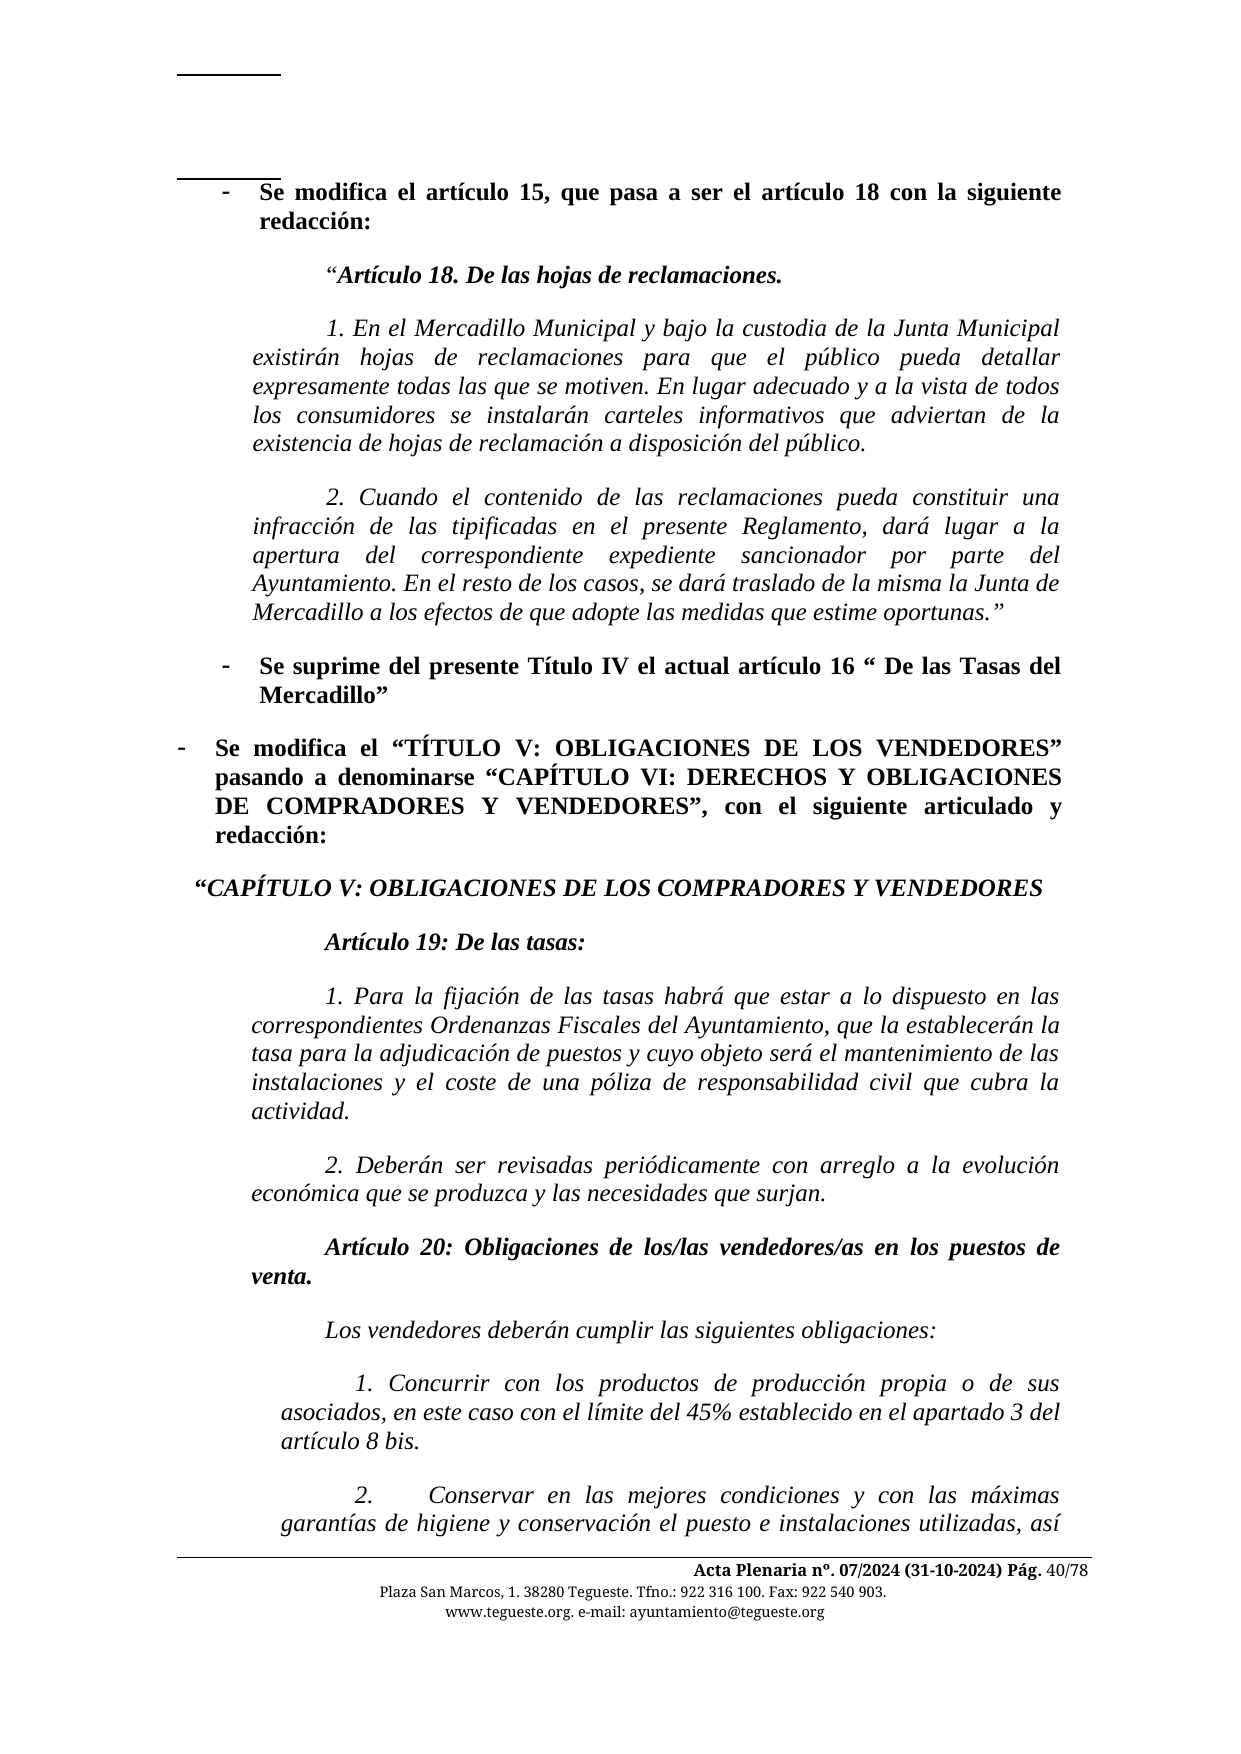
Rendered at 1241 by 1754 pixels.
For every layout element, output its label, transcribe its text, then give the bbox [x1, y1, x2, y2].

list Se suprime del presente Título IV el actual artículo 16 “ De las Tasas del Mercadillo” [222, 651, 1063, 708]
text 2. Cuando el contenido de las reclamaciones pueda constituir una infracción de las tipificadas en el presente Reglamento, dará lugar a la apertura del correspondiente expediente sancionador por parte del Ayuntamiento. En el resto de los casos, se dará traslado de la misma la Junta de Mercadillo a los efectos de que adopte las medidas que estime oportunas.” [252, 482, 1063, 626]
subtitle Artículo 19: De las tasas: [251, 927, 1063, 956]
text 1. En el Mercadillo Municipal y bajo la custodia de la Junta Municipal existirán hojas de reclamaciones para que el público pueda detallar expresamente todas las que se motiven. En lugar adecuado y a la vista de todos los consumidores se instalarán carteles informativos que adviertan de la existencia de hojas de reclamación a disposición del público. [252, 313, 1063, 457]
list Se modifica el “TÍTULO V: OBLIGACIONES DE LOS VENDEDORES” pasando a denominarse “CAPÍTULO VI: DERECHOS Y OBLIGACIONES DE COMPRADORES Y VENDEDORES”, con el siguiente articulado y redacción: [177, 733, 1063, 848]
text “CAPÍTULO V: OBLIGACIONES DE LOS COMPRADORES Y VENDEDORES [177, 873, 1063, 902]
text 2. Deberán ser revisadas periódicamente con arreglo a la evolución económica que se produzca y las necesidades que surjan. [251, 1150, 1063, 1207]
text “Artículo 18. De las hojas de reclamaciones. [252, 260, 1063, 288]
text 2. Conservar en las mejores condiciones y con las máximas garantías de higiene y conservación el puesto e instalaciones utilizadas, así [281, 1480, 1063, 1537]
list Se modifica el artículo 15, que pasa a ser el artículo 18 con la siguiente redacción: [222, 177, 1063, 235]
text 1. Concurrir con los productos de producción propia o de sus asociados, en este caso con el límite del 45% establecido en el apartado 3 del artículo 8 bis. [281, 1368, 1063, 1455]
text Los vendedores deberán cumplir las siguientes obligaciones: [251, 1315, 1063, 1343]
subtitle Artículo 20: Obligaciones de los/las vendedores/as en los puestos de venta. [251, 1232, 1063, 1290]
text 1. Para la fijación de las tasas habrá que estar a lo dispuesto en las correspondientes Ordenanzas Fiscales del Ayuntamiento, que la establecerán la tasa para la adjudicación de puestos y cuyo objeto será el mantenimiento de las instalaciones y el coste de una póliza de responsabilidad civil que cubra la actividad. [251, 981, 1063, 1125]
